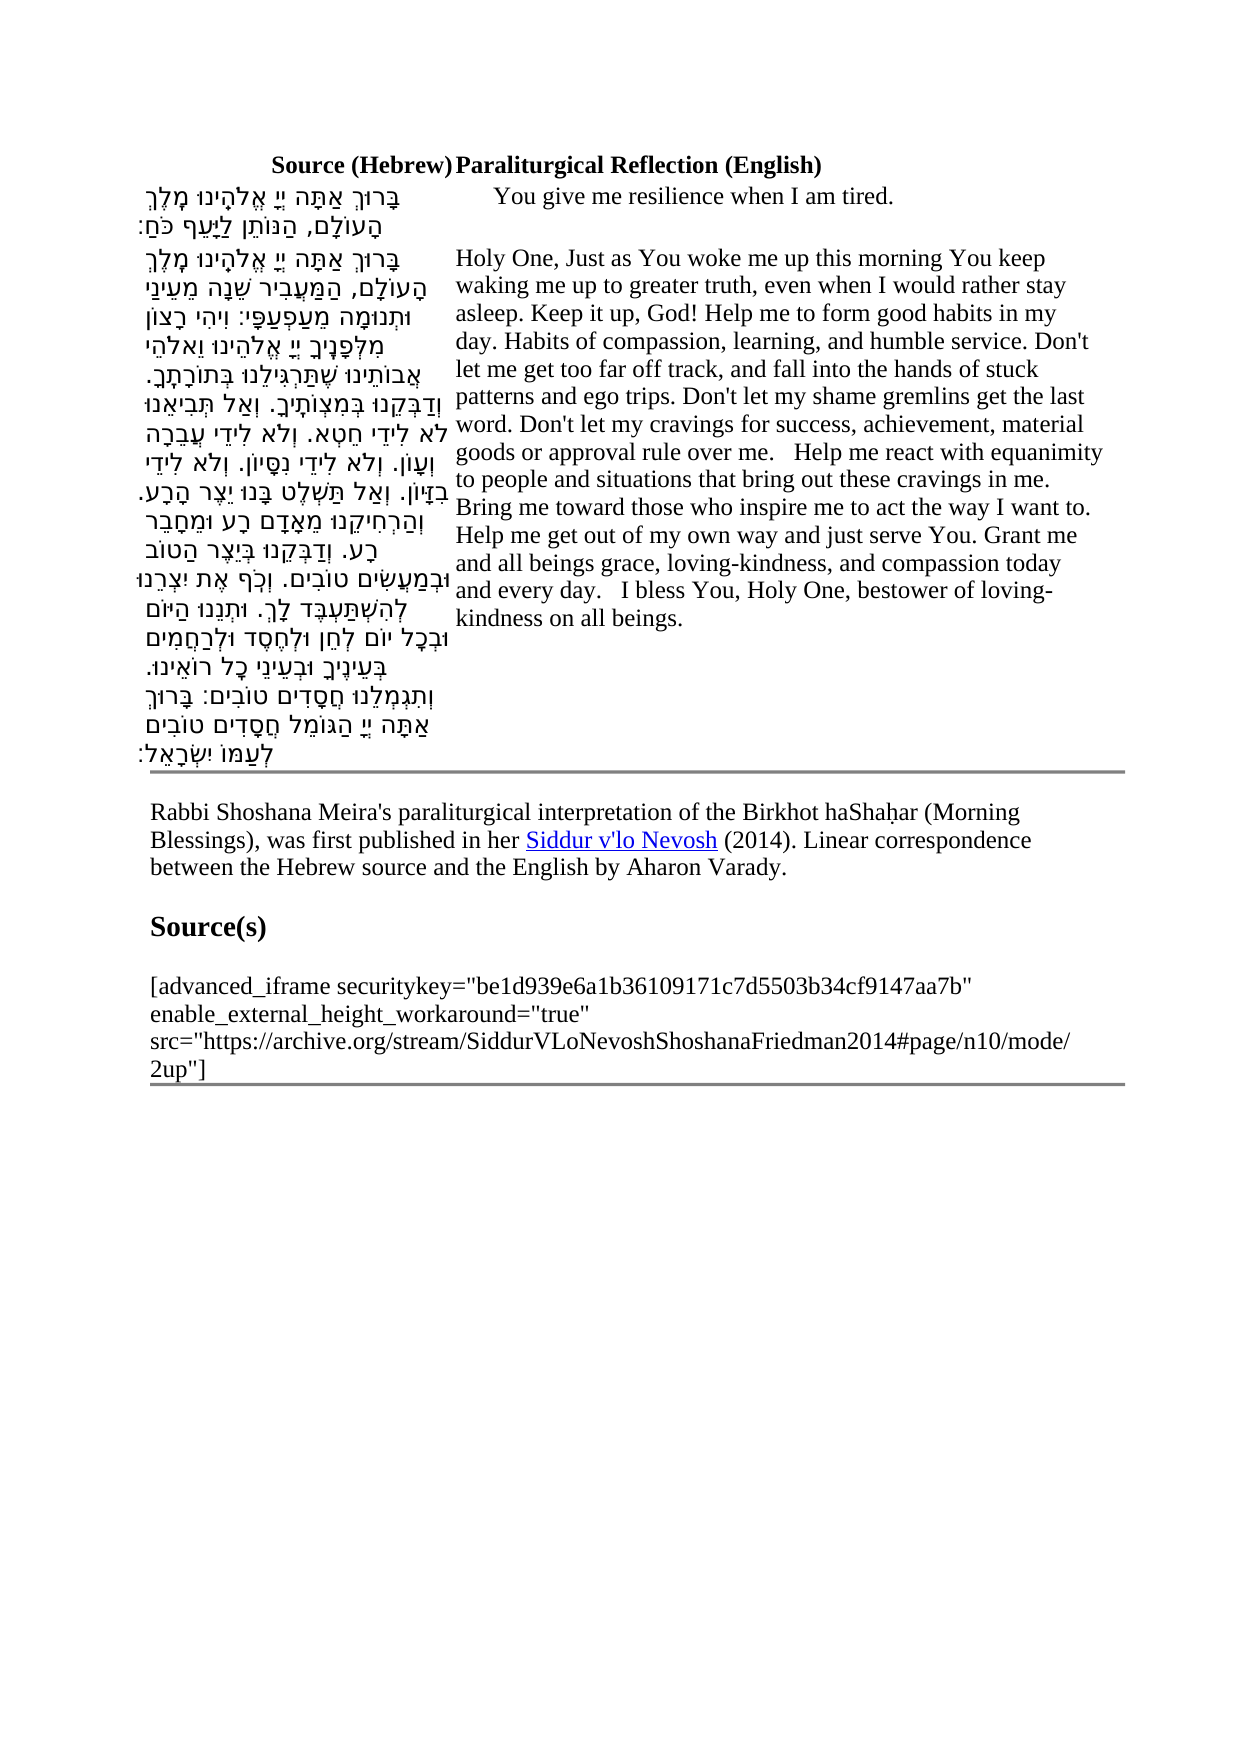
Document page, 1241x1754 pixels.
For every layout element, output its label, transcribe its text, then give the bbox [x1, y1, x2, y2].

text [advanced_iframe securitykey="be1d939e6a1b36109171c7d5503b34cf9147aa7b" enable_external_height_workaround="true" src="https://archive.org/stream/SiddurVLoNevoshShoshanaFriedman2014#page/n10/mode/2up"] [150, 972, 1090, 1082]
text [150, 1087, 1090, 1111]
table_cell You give me resilience when I am tired. [454, 181, 1105, 242]
table_cell בָּרוּךְ אַתָּה יְיָ אֱלֹהֵֽינוּ מֶֽלֶךְ הָעוֹלָם, הַנּוֹתֵן לַיָּעֵף כֹּחַ׃ [135, 181, 454, 242]
table_cell בָּרוּךְ אַתָּה יְיָ אֱלֹהֵֽינוּ מֶֽלֶךְ הָעוֹלָם, הַמַּעֲבִיר שֵׁנָה מֵעֵינַי וּתְנוּמָה מֵעַפְעַפָּי׃ וִיהִי רָצוֹן מִלְּפָנֶֽיךָ יְיָ אֱלֹהֵינוּ וֵאלֹהֵי אֲבוֹתֵינוּ שֶׁתַּרְגִּילֵנוּ בְּתוֹרָתֶֽךָ. וְדַבְּקֵנוּ בְּמִצְוֺתֶֽיךָ. וְאַל תְּבִיאֵנוּ לֹא לִידֵי חֵטְא. וְלֹא לִידֵי עֲבֵרָה וְעָוֺן. וְלֹא לִידֵי נִסָּיוֹן. וְלֹא לִידֵי בִזָּיוֹן. וְאַל תַּשְׁלֶט בָּנוּ יֵצֶר הָרָע. וְהַרְחִיקֵנוּ מֵאָדָם רָע וּמֵחָבֵר רָע. וְדַבְּקֵנוּ בְּיֵצֶר הַטוֹב וּבְמַעֲשִׂים טוֹבִים. וְכֹֽף אֶת יִצְרֵנוּ לְהִשְׁתַּעְבֶּד לָךְ. וּתְנֵנוּ הַיּוֹם וּבְכׇל יוֹם לְחֵן וּלְחֶסֶד וּלְרַחֲמִים בְּעֵינֶיךָ וּבְעֵינֵי כׇל רוֹאֵינוּ. וְתִגְמְלֵנוּ חֲסָדִים טוֹבִים׃ בָּרוּךְ אַתָּה יְיָ הַגּוֹמֵל חֲסָדִים טוֹבִים לְעַמּוֹ יִשְׂרָאֵל׃ [135, 242, 454, 770]
table_cell Holy One, Just as You woke me up this morning You keep waking me up to greater truth, even when I would rather stay asleep. Keep it up, God! Help me to form good habits in my day. Habits of compassion, learning, and humble service. Don't let me get too far off track, and fall into the hands of stuck patterns and ego trips. Don't let my shame gremlins get the last word. Don't let my cravings for success, achievement, material goods or approval rule over me. Help me react with equanimity to people and situations that bring out these cravings in me. Bring me toward those who inspire me to act the way I want to. Help me get out of my own way and just serve You. Grant me and all beings grace, loving-kindness, and compassion today and every day. I bless You, Holy One, bestower of loving-kindness on all beings. [454, 242, 1105, 770]
table_header Paraliturgical Reflection (English) [454, 150, 1105, 181]
table_header Source (Hebrew) [135, 150, 454, 181]
subtitle Source(s) [150, 911, 1090, 943]
text Rabbi Shoshana Meira's paraliturgical interpretation of the Birkhot haShaḥar (Morning Blessings), was first published in her Siddur v'lo Nevosh (2014). Linear correspondence between the Hebrew source and the English by Aharon Varady. [150, 798, 1090, 881]
